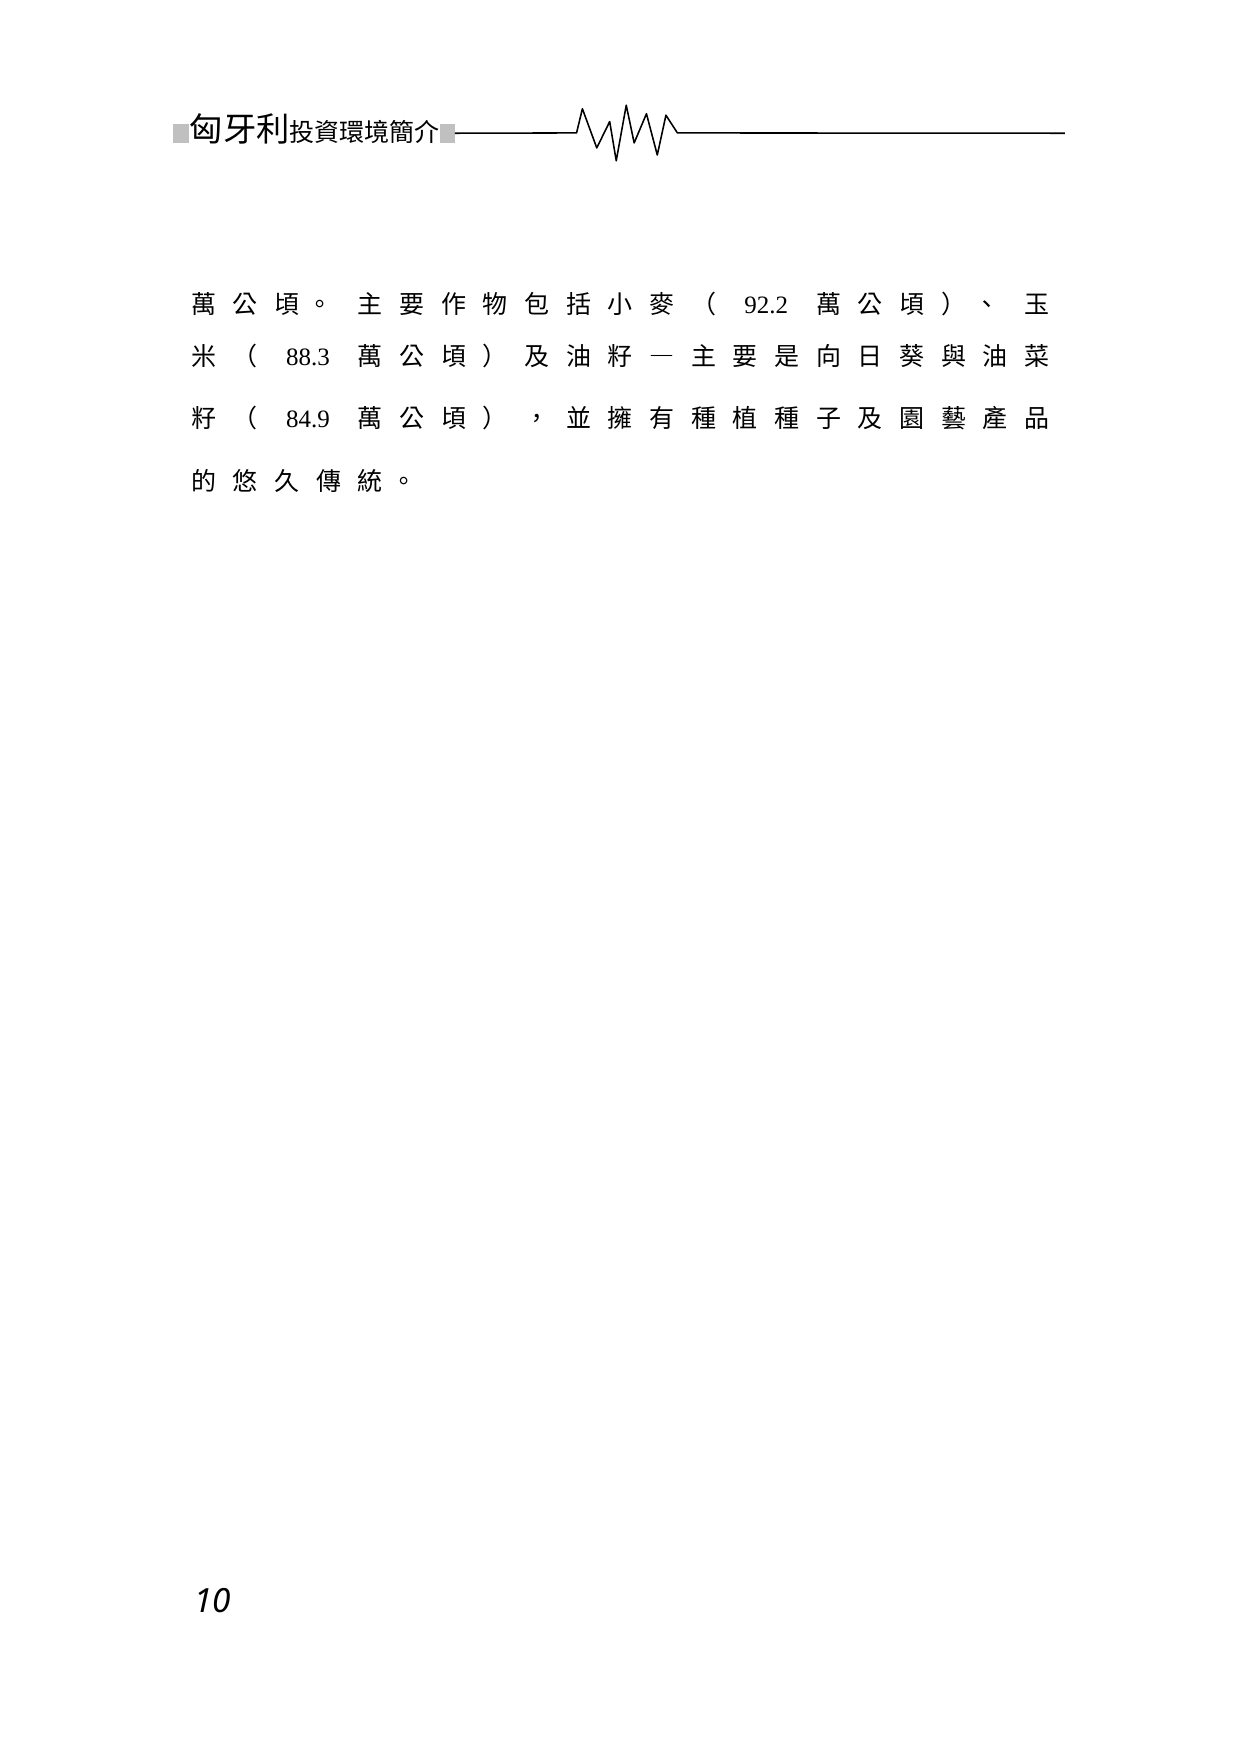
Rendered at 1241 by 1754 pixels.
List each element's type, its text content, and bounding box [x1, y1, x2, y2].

text 萬公頃。主要作物包括小麥（92.2萬公頃）、玉米（88.3萬公頃）及油籽—主要是向日葵與油菜籽（84.9萬公頃），並擁有種植種子及園藝產品的悠久傳統。 [183, 250, 1058, 500]
